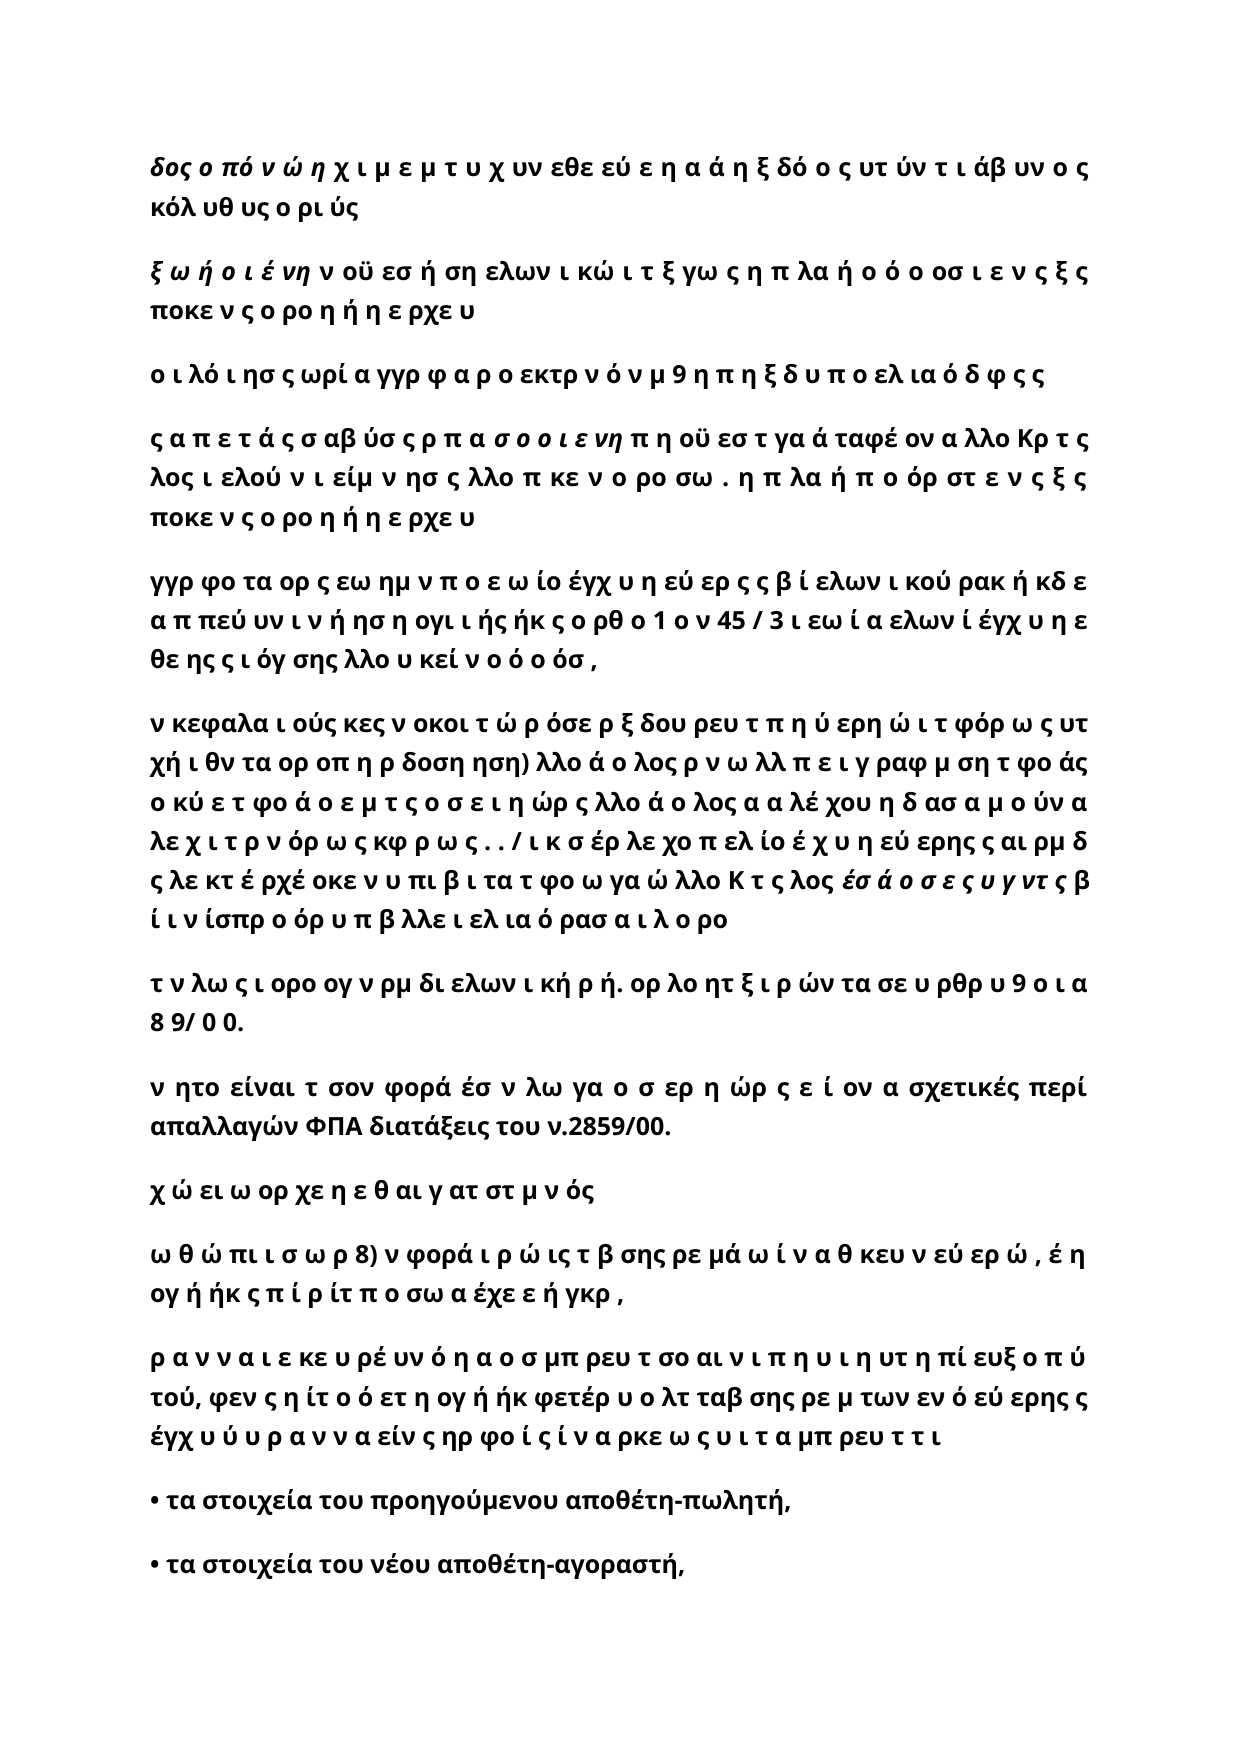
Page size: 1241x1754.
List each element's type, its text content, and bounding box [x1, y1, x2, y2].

text • τα στοιχεία του νέου αποθέτη-αγοραστή, [150, 1547, 1090, 1581]
text ρ α ν ν α ι ε κε υ ρέ υν ό η α ο σ μπ ρευ τ σο αι ν ι π η υ ι η υτ η πί ευξ ο π ύ τού, φεν ς η ίτ ο ό ετ η ογ ή ήκ φετέρ υ ο λτ ταβ σης ρε μ των εν ό εύ ερης ς έγχ υ ύ υ ρ α ν ν α είν ς ηρ φο ί ς ί ν α ρκε ω ς υ ι τ α μπ ρευ τ τ ι [150, 1340, 1090, 1452]
text • τα στοιχεία του προηγούμενου αποθέτη-πωλητή, [150, 1482, 1090, 1517]
text ξ ω ή ο ι έ νη ν οϋ εσ ή ση ελων ι κώ ι τ ξ γω ς η π λα ή ο ό ο οσ ι ε ν ς ξ ς ποκε ν ς ο ρο η ή η ε ρχε υ [150, 253, 1090, 327]
text ο ι λό ι ησ ς ωρί α γγρ φ α ρ ο εκτρ ν ό ν μ 9 η π η ξ δ υ π ο ελ ια ό δ φ ς ς [150, 357, 1090, 391]
text χ ώ ει ω ορ χε η ε θ αι γ ατ στ μ ν ός [150, 1172, 1090, 1207]
text γγρ φο τα ορ ς εω ημ ν π ο ε ω ίο έγχ υ η εύ ερ ς ς β ί ελων ι κού ρακ ή κδ ε α π πεύ υν ι ν ή ησ η ογι ι ής ήκ ς ο ρθ ο 1 ο ν 45 / 3 ι εω ί α ελων ί έγχ υ η ε θε ης ς ι όγ σης λλο υ κεί ν ο ό ο όσ , [150, 563, 1090, 676]
text ν ητο είναι τ σον φορά έσ ν λω γα ο σ ερ η ώρ ς ε ί ον α σχετικές περί απαλλαγών ΦΠΑ διατάξεις του ν.2859/00. [150, 1069, 1090, 1142]
text ω θ ώ πι ι σ ω ρ 8) ν φορά ι ρ ώ ις τ β σης ρε μά ω ί ν α θ κευ ν εύ ερ ώ , έ η ογ ή ήκ ς π ί ρ ίτ π ο σω α έχε ε ή γκρ , [150, 1237, 1090, 1310]
text ς α π ε τ ά ς σ αβ ύσ ς ρ π α σ ο ο ι ε νη π η οϋ εσ τ γα ά ταφέ ον α λλο Κρ τ ς λος ι ελού ν ι είμ ν ησ ς λλο π κε ν ο ρο σω . η π λα ή π ο όρ στ ε ν ς ξ ς ποκε ν ς ο ρο η ή η ε ρχε υ [150, 421, 1090, 533]
text ν κεφαλα ι ούς κες ν οκοι τ ώ ρ όσε ρ ξ δου ρευ τ π η ύ ερη ώ ι τ φόρ ω ς υτ χή ι θν τα ορ οπ η ρ δοση ηση) λλο ά ο λος ρ ν ω λλ π ε ι γ ραφ μ ση τ φο άς ο κύ ε τ φο ά ο ε μ τ ς ο σ ε ι η ώρ ς λλο ά ο λος α α λέ χου η δ ασ α μ ο ύν α λε χ ι τ ρ ν όρ ω ς κφ ρ ω ς . . / ι κ σ έρ λε χο π ελ ίο έ χ υ η εύ ερης ς αι ρμ δ ς λε κτ έ ρχέ οκε ν υ πι β ι τα τ φο ω γα ώ λλο Κ τ ς λος έσ ά ο σ ε ς υ γ ντ ς β ί ι ν ίσπρ ο όρ υ π β λλε ι ελ ια ό ρασ α ι λ ο ρο [150, 706, 1090, 936]
text τ ν λω ς ι ορο ογ ν ρμ δι ελων ι κή ρ ή. ορ λο ητ ξ ι ρ ών τα σε υ ρθρ υ 9 ο ι α 8 9/ 0 0. [150, 966, 1090, 1039]
text δος ο πό ν ώ η χ ι μ ε μ τ υ χ υν εθε εύ ε η α ά η ξ δό ο ς υτ ύν τ ι άβ υν ο ς κόλ υθ υς ο ρι ύς [150, 150, 1090, 223]
